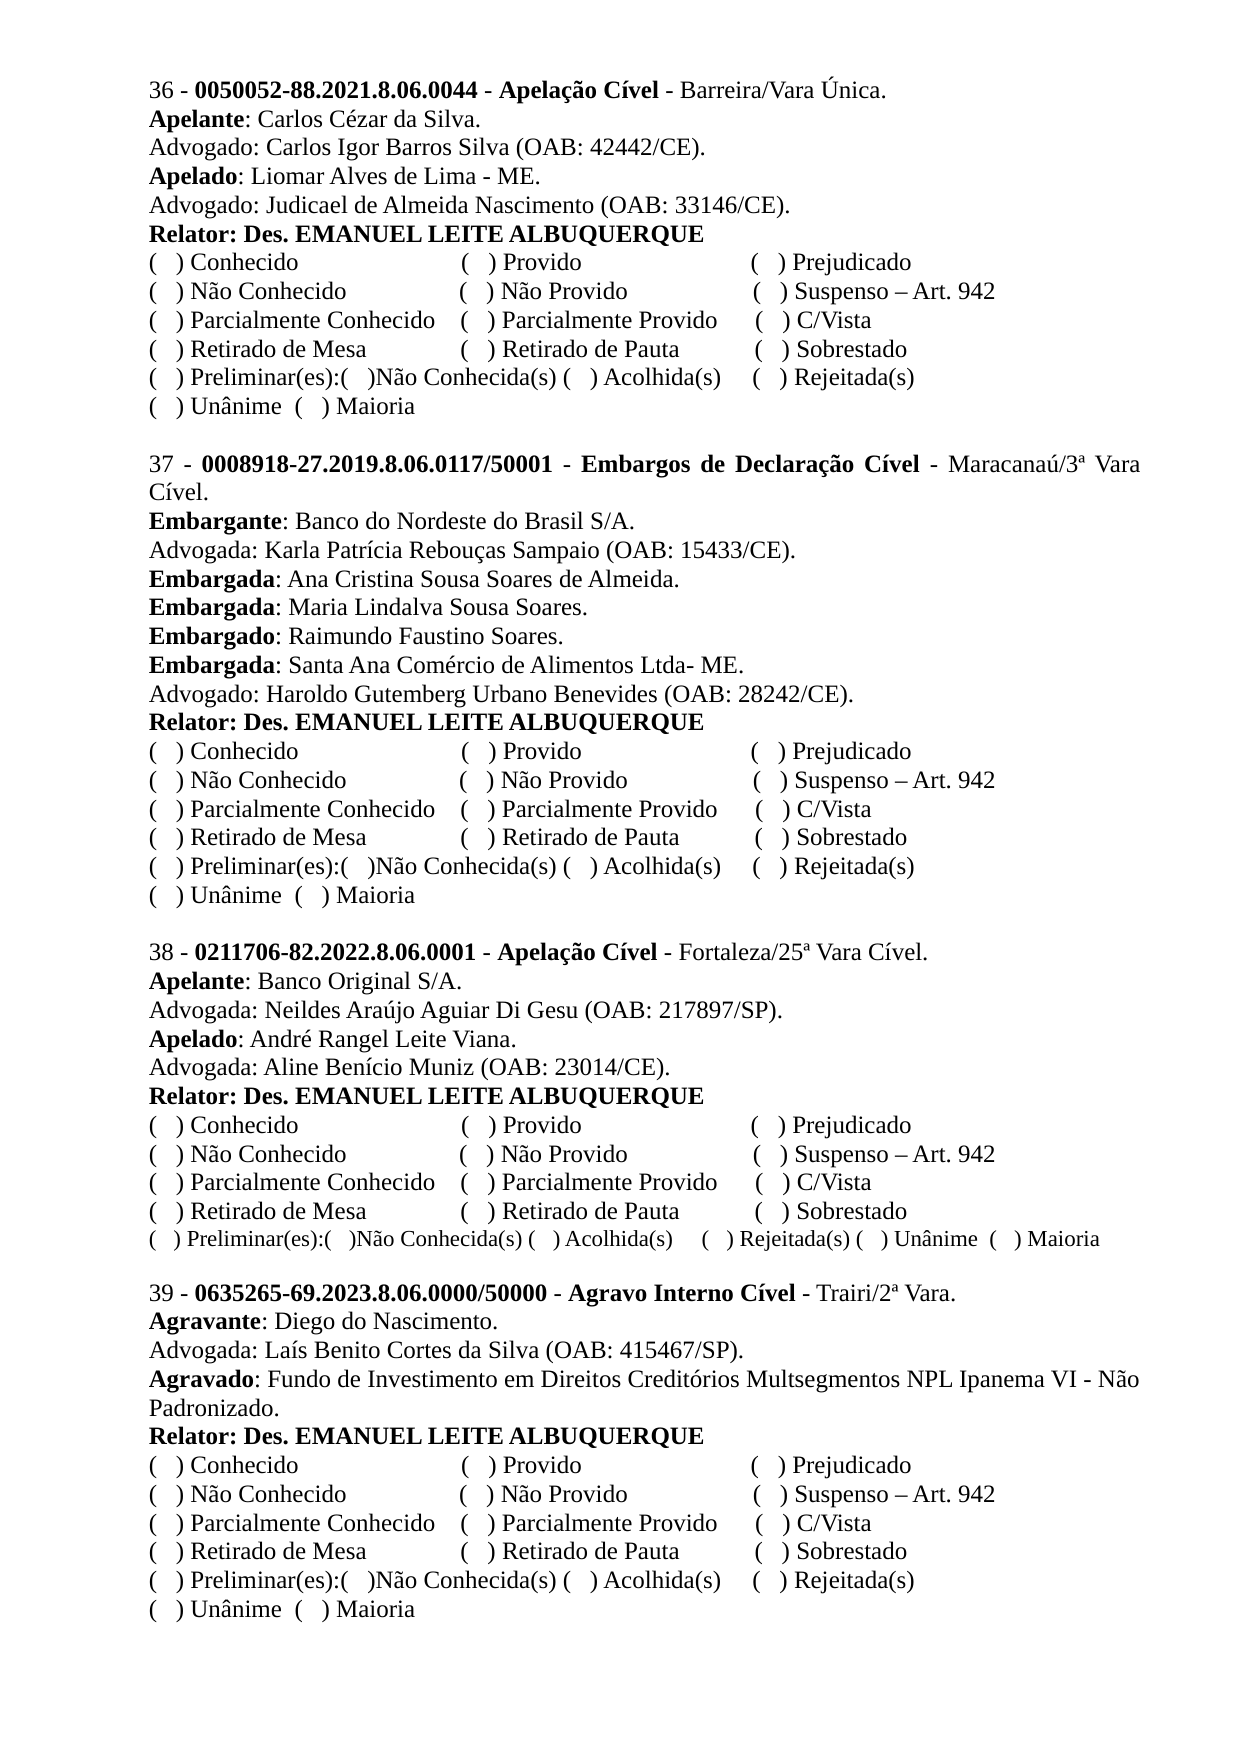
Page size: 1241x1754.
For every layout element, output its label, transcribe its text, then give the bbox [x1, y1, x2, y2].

text ( ) Retirado de Mesa ( ) Retirado de Pauta ( ) Sobrestado [148, 334, 1158, 362]
text ( ) Não Conhecido ( ) Não Provido ( ) Suspenso – Art. 942 [148, 1479, 1158, 1508]
text Advogada: Neildes Araújo Aguiar Di Gesu (OAB: 217897/SP). [148, 995, 1141, 1024]
text Advogado: Haroldo Gutemberg Urbano Benevides (OAB: 28242/CE). [148, 679, 1141, 707]
text Advogada: Aline Benício Muniz (OAB: 23014/CE). [148, 1052, 1141, 1081]
text ( ) Retirado de Mesa ( ) Retirado de Pauta ( ) Sobrestado [148, 1536, 1158, 1565]
text ( ) Unânime ( ) Maioria [148, 391, 1158, 420]
text Embargado: Raimundo Faustino Soares. [148, 621, 1141, 650]
text ( ) Preliminar(es):( )Não Conhecida(s) ( ) Acolhida(s) ( ) Rejeitada(s) [148, 1565, 1158, 1594]
text ( ) Preliminar(es):( )Não Conhecida(s) ( ) Acolhida(s) ( ) Rejeitada(s) ( ) Unânime ( ) Maioria [148, 1225, 1158, 1251]
text ( ) Retirado de Mesa ( ) Retirado de Pauta ( ) Sobrestado [148, 822, 1158, 851]
text Agravado: Fundo de Investimento em Direitos Creditórios Multsegmentos NPL Ipanema VI - Não Padronizado. [148, 1364, 1141, 1421]
text Apelado: Liomar Alves de Lima - ME. [148, 161, 1141, 190]
text Embargante: Banco do Nordeste do Brasil S/A. [148, 506, 1141, 535]
text Advogado: Carlos Igor Barros Silva (OAB: 42442/CE). [148, 132, 1141, 161]
text Embargada: Santa Ana Comércio de Alimentos Ltda- ME. [148, 650, 1141, 679]
text ( ) Conhecido ( ) Provido ( ) Prejudicado [148, 736, 1141, 765]
text Agravante: Diego do Nascimento. [148, 1306, 1141, 1335]
text Relator: Des. EMANUEL LEITE ALBUQUERQUE [148, 707, 1141, 736]
text ( ) Parcialmente Conhecido ( ) Parcialmente Provido ( ) C/Vista [148, 794, 1158, 822]
text ( ) Retirado de Mesa ( ) Retirado de Pauta ( ) Sobrestado [148, 1196, 1158, 1225]
text Apelado: André Rangel Leite Viana. [148, 1024, 1141, 1052]
text ( ) Conhecido ( ) Provido ( ) Prejudicado [148, 1110, 1141, 1139]
text Embargada: Ana Cristina Sousa Soares de Almeida. [148, 564, 1141, 592]
text ( ) Preliminar(es):( )Não Conhecida(s) ( ) Acolhida(s) ( ) Rejeitada(s) [148, 851, 1158, 880]
text Relator: Des. EMANUEL LEITE ALBUQUERQUE [148, 1081, 1141, 1110]
text ( ) Parcialmente Conhecido ( ) Parcialmente Provido ( ) C/Vista [148, 305, 1158, 334]
text ( ) Conhecido ( ) Provido ( ) Prejudicado [148, 1450, 1141, 1479]
text Apelante: Banco Original S/A. [148, 966, 1141, 995]
text ( ) Não Conhecido ( ) Não Provido ( ) Suspenso – Art. 942 [148, 1139, 1158, 1167]
text ( ) Preliminar(es):( )Não Conhecida(s) ( ) Acolhida(s) ( ) Rejeitada(s) [148, 362, 1158, 391]
text 37 - 0008918-27.2019.8.06.0117/50001 - Embargos de Declaração Cível - Maracanaú/3ª Vara Cível. [148, 449, 1141, 506]
text ( ) Unânime ( ) Maioria [148, 880, 1158, 909]
text Advogada: Karla Patrícia Rebouças Sampaio (OAB: 15433/CE). [148, 535, 1141, 564]
text Advogado: Judicael de Almeida Nascimento (OAB: 33146/CE). [148, 190, 1141, 219]
text ( ) Parcialmente Conhecido ( ) Parcialmente Provido ( ) C/Vista [148, 1167, 1158, 1196]
text Relator: Des. EMANUEL LEITE ALBUQUERQUE [148, 1421, 1141, 1450]
text 39 - 0635265-69.2023.8.06.0000/50000 - Agravo Interno Cível - Trairi/2ª Vara. [148, 1278, 1141, 1306]
text ( ) Parcialmente Conhecido ( ) Parcialmente Provido ( ) C/Vista [148, 1508, 1158, 1536]
text Embargada: Maria Lindalva Sousa Soares. [148, 592, 1141, 621]
text ( ) Conhecido ( ) Provido ( ) Prejudicado [148, 247, 1141, 276]
text ( ) Não Conhecido ( ) Não Provido ( ) Suspenso – Art. 942 [148, 276, 1158, 305]
text Apelante: Carlos Cézar da Silva. [148, 104, 1141, 132]
text 38 - 0211706-82.2022.8.06.0001 - Apelação Cível - Fortaleza/25ª Vara Cível. [148, 937, 1141, 966]
text Relator: Des. EMANUEL LEITE ALBUQUERQUE [148, 219, 1141, 247]
text ( ) Unânime ( ) Maioria [148, 1594, 1158, 1623]
text Advogada: Laís Benito Cortes da Silva (OAB: 415467/SP). [148, 1335, 1141, 1364]
text 36 - 0050052-88.2021.8.06.0044 - Apelação Cível - Barreira/Vara Única. [148, 75, 1141, 104]
text ( ) Não Conhecido ( ) Não Provido ( ) Suspenso – Art. 942 [148, 765, 1158, 794]
